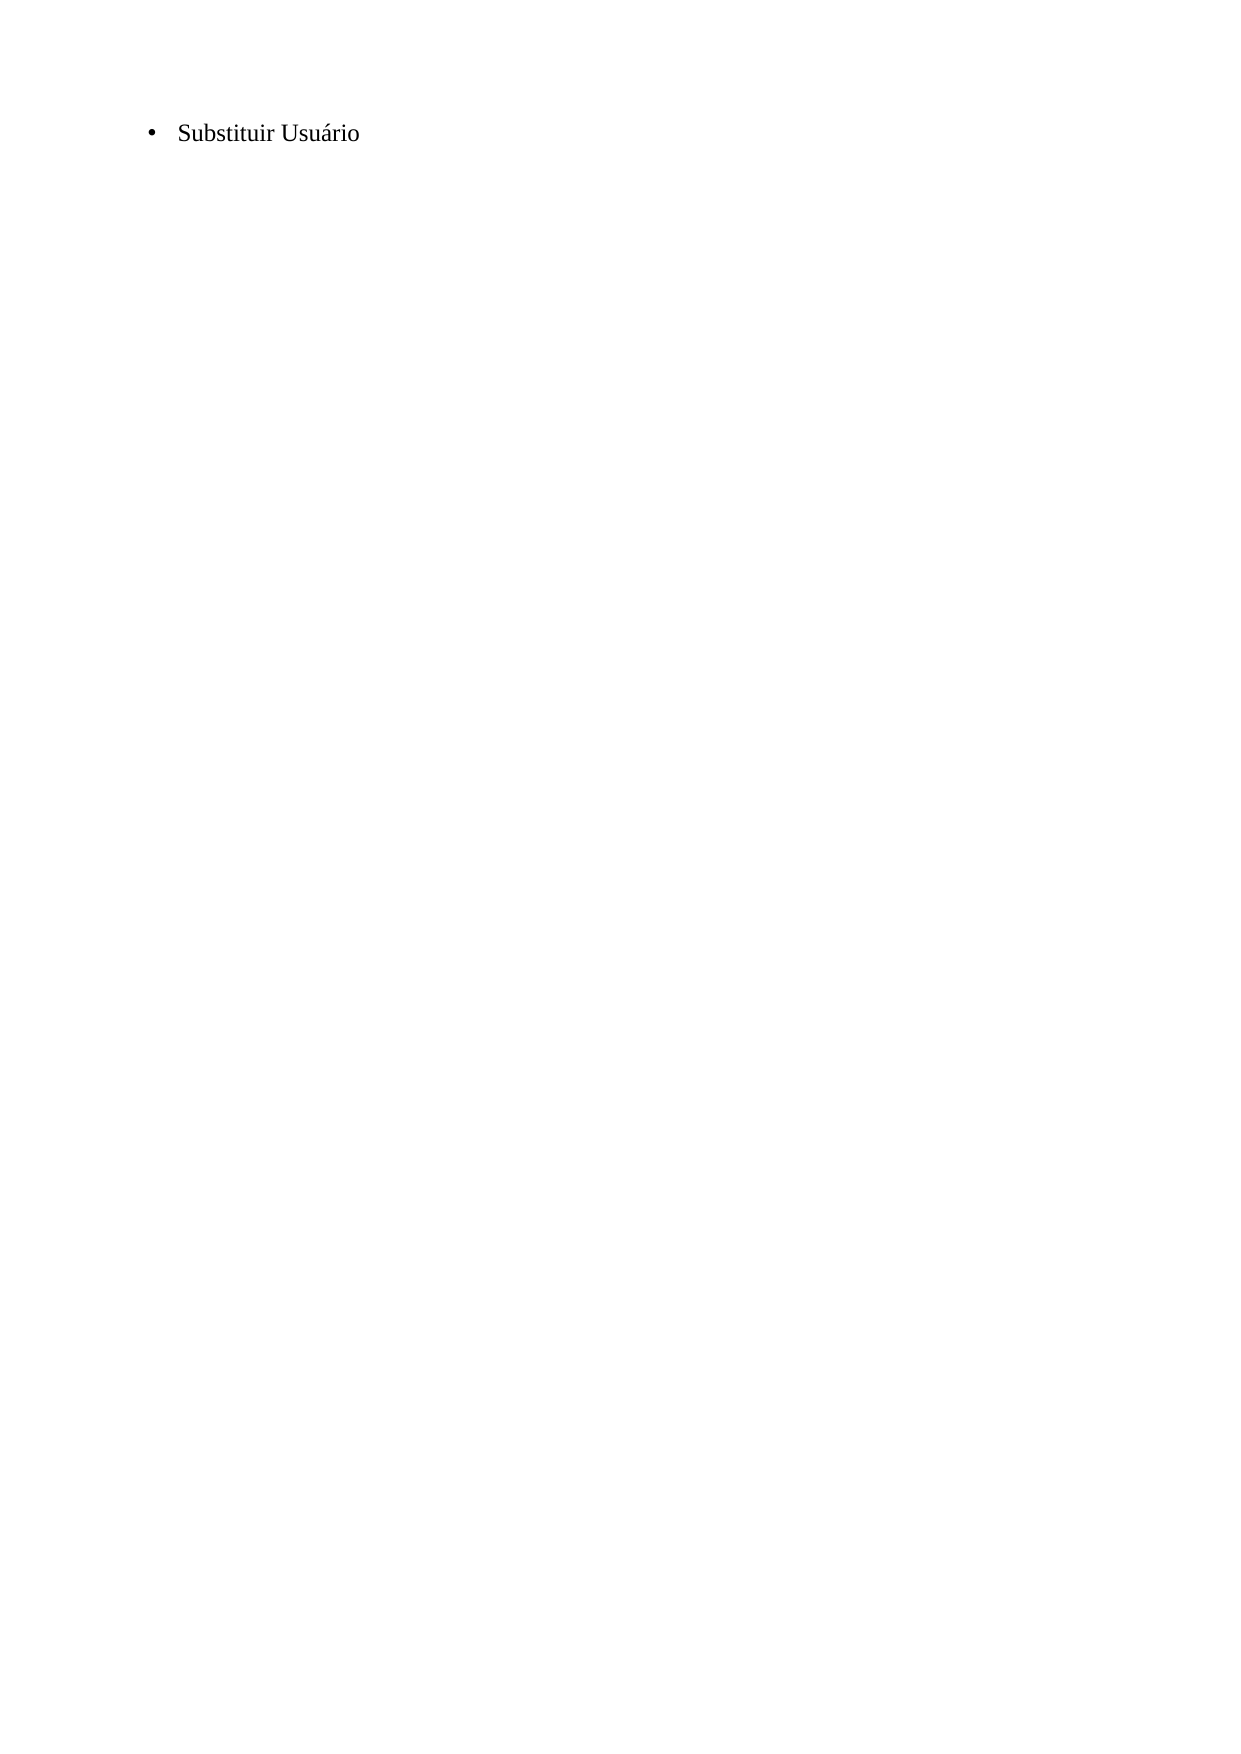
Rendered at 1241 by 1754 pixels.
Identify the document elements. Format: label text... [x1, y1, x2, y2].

list Substituir Usuário [148, 118, 1122, 147]
